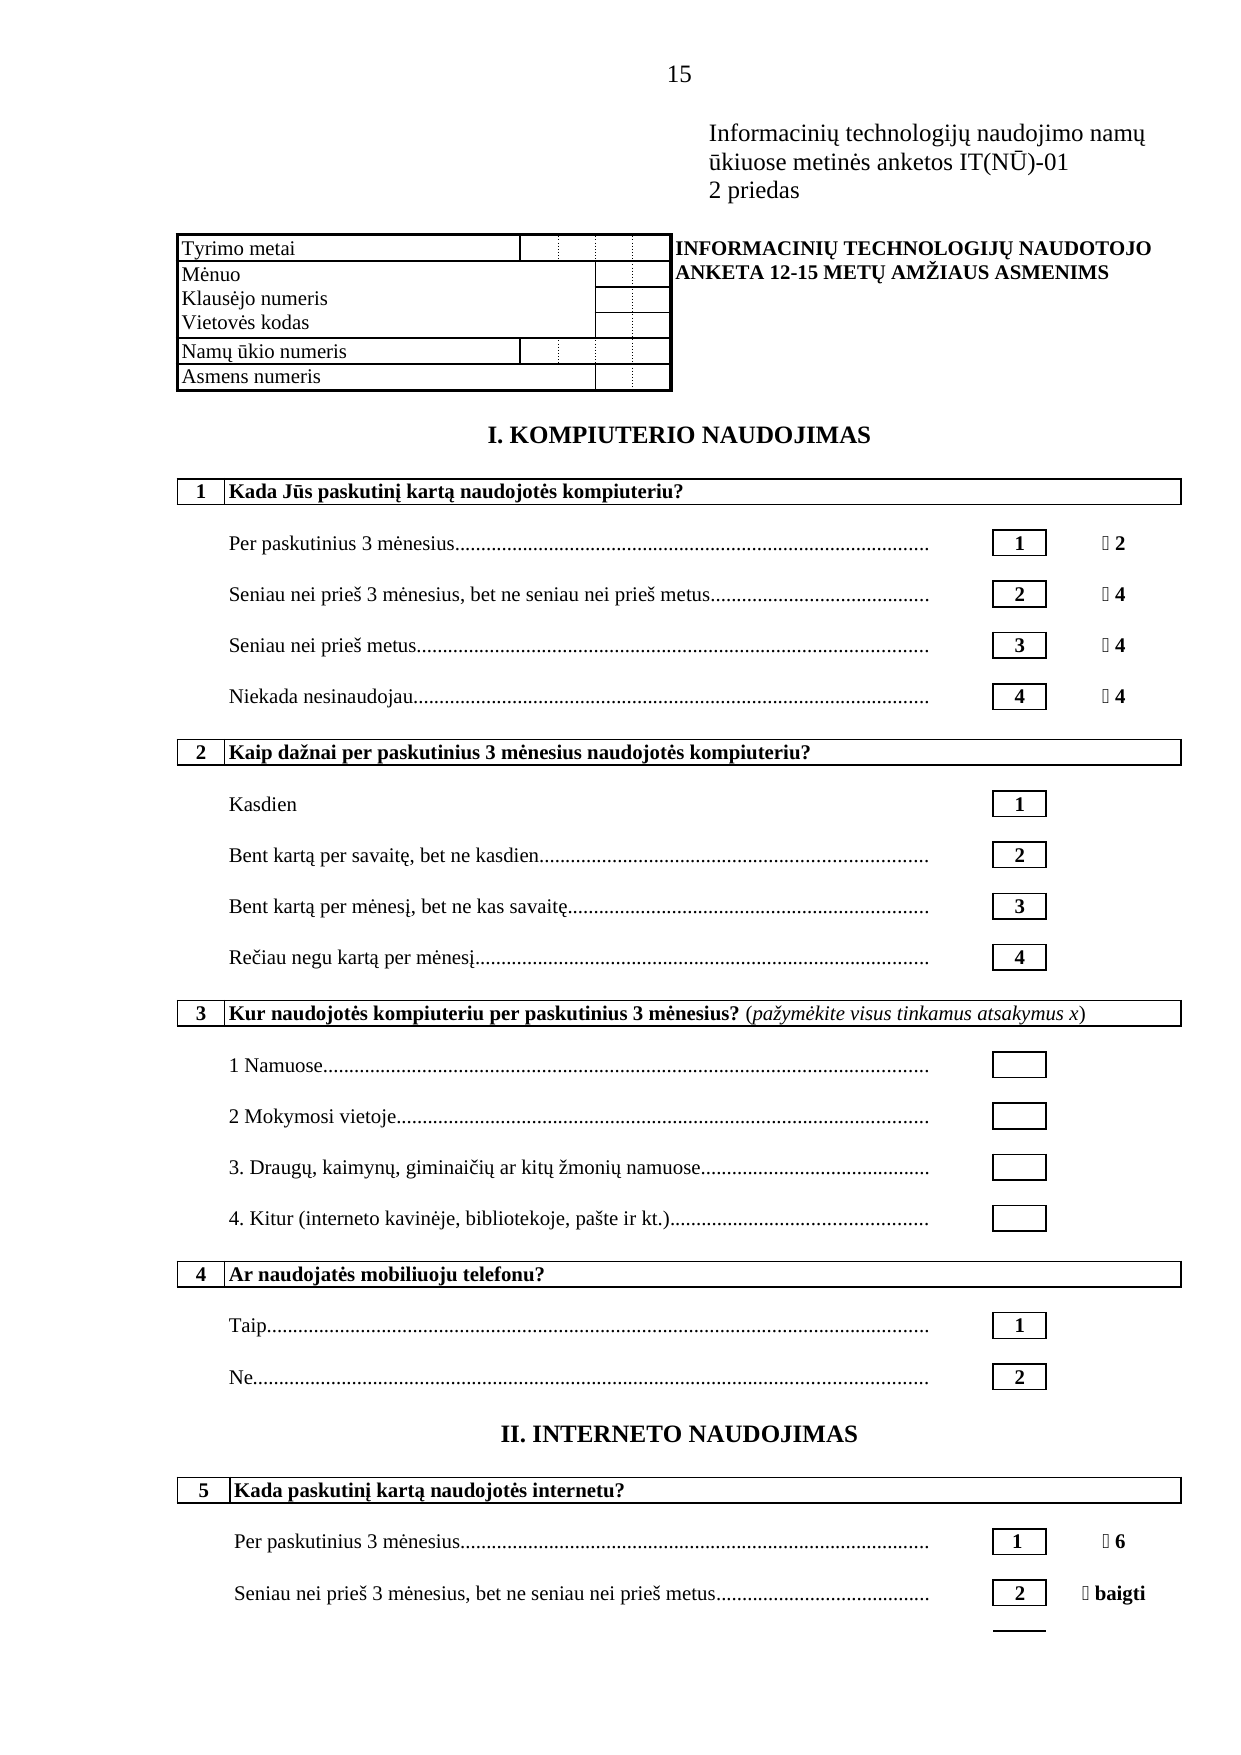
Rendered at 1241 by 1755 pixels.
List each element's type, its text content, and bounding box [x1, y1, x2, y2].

table_cell [177, 606, 224, 632]
table_cell [177, 683, 224, 708]
table_cell Per paskutinius 3 mėnesius [224, 529, 992, 555]
table_cell [230, 1554, 993, 1579]
table_cell [177, 867, 224, 892]
table_cell [989, 1288, 993, 1312]
table_cell [224, 1128, 993, 1153]
table_cell [177, 790, 224, 816]
table_cell 4. Kitur (interneto kavinėje, bibliotekoje, pašte ir kt.) [224, 1205, 992, 1230]
table_cell [224, 657, 993, 683]
table_header 3 [220, 1001, 224, 1025]
table_cell [220, 766, 224, 790]
table_header [628, 236, 632, 260]
table_cell [1046, 606, 1181, 632]
table_cell [177, 1288, 181, 1312]
table_cell  baigti [1047, 1579, 1181, 1605]
table_cell [177, 1363, 224, 1389]
table_cell Ne [224, 1363, 992, 1389]
table_cell [1046, 867, 1181, 892]
table_cell [632, 262, 636, 286]
table_cell [628, 339, 632, 363]
table_cell Taip [224, 1312, 992, 1337]
table_cell [1046, 1504, 1181, 1528]
table_cell [177, 555, 224, 580]
table_cell [1046, 918, 1181, 944]
table_cell [224, 505, 228, 529]
table_cell [230, 1504, 234, 1528]
table_cell [1042, 1555, 1046, 1579]
table_cell Seniau nei prieš metus [224, 632, 992, 657]
table_cell [177, 1102, 224, 1128]
table_cell [1042, 1027, 1046, 1051]
table_cell [224, 1179, 993, 1205]
table_cell  2 [1047, 529, 1181, 555]
table_cell [224, 555, 993, 580]
table_cell [993, 1606, 997, 1630]
table_cell [989, 505, 993, 529]
table_cell [993, 608, 997, 632]
table_cell [1047, 1051, 1181, 1077]
table_cell [993, 1027, 997, 1051]
table_header 4 [220, 1262, 224, 1286]
table_cell [993, 868, 997, 892]
table_cell [220, 505, 224, 529]
table_cell [1042, 1078, 1046, 1102]
table_cell [177, 1312, 224, 1337]
table_cell Per paskutinius 3 mėnesius [230, 1528, 992, 1553]
table_cell [177, 1027, 181, 1051]
table_cell [177, 1579, 230, 1605]
table_cell [1047, 790, 1181, 816]
table_cell [1046, 1027, 1181, 1051]
table_cell [1046, 657, 1181, 683]
table_cell [177, 1205, 224, 1230]
table_cell [1046, 505, 1181, 529]
table_cell 3. Draugų, kaimynų, giminaičių ar kitų žmonių namuose [224, 1154, 992, 1179]
table_cell [177, 1338, 224, 1363]
table_cell [993, 1288, 997, 1312]
table_cell [220, 1027, 224, 1051]
table_cell [628, 365, 632, 388]
table_cell [993, 659, 997, 683]
table_cell Mėnuo Klausėjo numeris Vietovės kodas [179, 262, 595, 337]
table_cell [1047, 841, 1181, 867]
table_cell [993, 505, 997, 529]
table_cell [177, 505, 181, 529]
table_cell [177, 1179, 224, 1205]
table_cell Bent kartą per mėnesį, bet ne kas savaitę [224, 893, 992, 918]
table_cell [591, 339, 595, 363]
table_cell [1046, 1128, 1181, 1153]
table_cell [1042, 817, 1046, 841]
table_cell [1042, 1288, 1046, 1312]
table_cell [993, 1555, 997, 1579]
table_cell [224, 1338, 993, 1363]
table_cell [1046, 816, 1181, 841]
table_cell [177, 944, 224, 969]
table_cell [1042, 1130, 1046, 1153]
table_cell [993, 1130, 997, 1153]
table_cell [1046, 1179, 1181, 1205]
table_cell [628, 288, 632, 312]
table_cell [1042, 1181, 1046, 1205]
table_cell [1046, 766, 1181, 790]
table_cell [1046, 1605, 1181, 1630]
table_cell [224, 816, 993, 841]
table_cell [177, 529, 224, 555]
table_cell [1042, 505, 1046, 529]
table_header [591, 236, 595, 260]
table_cell [177, 1554, 230, 1579]
table_cell [177, 632, 224, 657]
table_cell [595, 339, 599, 363]
table_cell [177, 1077, 224, 1102]
table_cell [993, 817, 997, 841]
table_cell  4 [1047, 683, 1181, 708]
table_cell [224, 867, 993, 892]
table_cell 1 Namuose [224, 1051, 992, 1077]
table_cell [177, 766, 181, 790]
table_cell [1046, 1288, 1181, 1312]
table_cell [1047, 1363, 1181, 1389]
table_cell [1047, 1154, 1181, 1179]
table_cell [230, 1605, 993, 1630]
table_cell [177, 918, 224, 944]
table_cell [1042, 920, 1046, 944]
table_cell [177, 1154, 224, 1179]
table_header 1 [220, 480, 224, 503]
table_cell [177, 1051, 224, 1077]
table_cell [1042, 1339, 1046, 1363]
table_cell [177, 893, 224, 918]
table_header [595, 236, 599, 260]
table_cell [632, 339, 636, 363]
table_cell [177, 1128, 224, 1153]
table_cell Rečiau negu kartą per mėnesį [224, 944, 992, 969]
table_cell [1047, 1102, 1181, 1128]
table_cell [1047, 1312, 1181, 1337]
table_cell [628, 262, 632, 286]
table_cell [1046, 1077, 1181, 1102]
table_cell [989, 766, 993, 790]
table_cell [1042, 766, 1046, 790]
text I. KOMPIUTERIO NAUDOJIMAS [177, 420, 1181, 449]
table_cell  4 [1047, 580, 1181, 606]
table_cell [1047, 1205, 1181, 1230]
table_cell  4 [1047, 632, 1181, 657]
table_cell [1042, 868, 1046, 892]
table_cell Kasdien [224, 790, 992, 816]
table_cell [1046, 1338, 1181, 1363]
table_cell [993, 920, 997, 944]
table_cell [628, 313, 632, 337]
text 2 priedas [177, 176, 1181, 204]
table_cell [177, 1605, 230, 1630]
table_cell [226, 1504, 230, 1528]
table_cell [558, 339, 562, 363]
table_cell [1047, 944, 1181, 969]
table_cell [993, 1339, 997, 1363]
table_header 2 [220, 740, 224, 764]
table_cell [224, 1288, 228, 1312]
table_cell [993, 1504, 997, 1528]
table_cell [1042, 556, 1046, 580]
text II. INTERNETO NAUDOJIMAS [177, 1419, 1181, 1448]
table_cell [554, 339, 558, 363]
table_cell [224, 918, 993, 944]
table_cell [177, 580, 224, 606]
table_cell [224, 1077, 993, 1102]
table_cell [224, 766, 228, 790]
table_cell [177, 1528, 230, 1553]
table_cell [1042, 608, 1046, 632]
table_cell [1042, 1504, 1046, 1528]
table_cell [993, 766, 997, 790]
table_cell [177, 657, 224, 683]
text Informacinių technologijų naudojimo namų ūkiuose metinės anketos IT(NŪ)-01 [709, 118, 1181, 176]
table_cell [224, 606, 993, 632]
table_cell [989, 1504, 993, 1528]
table_cell [632, 313, 636, 337]
table_cell [224, 1027, 228, 1051]
table_header INFORMACINIŲ TECHNOLOGIJŲ NAUDOTOJO ANKETA 12-15 METŲ AMŽIAUS ASMENIMS [673, 233, 1181, 388]
table_header [558, 236, 562, 260]
table_cell [1046, 1554, 1181, 1579]
table_cell [993, 556, 997, 580]
table_cell [1042, 1606, 1046, 1630]
table_cell [993, 1078, 997, 1102]
table_cell [177, 1504, 181, 1528]
table_cell [989, 1027, 993, 1051]
table_cell Niekada nesinaudojau [224, 683, 992, 708]
table_cell Seniau nei prieš 3 mėnesius, bet ne seniau nei prieš metus [230, 1579, 992, 1605]
table_header [554, 236, 558, 260]
table_cell [177, 816, 224, 841]
table_cell [177, 841, 224, 867]
table_cell 2 Mokymosi vietoje [224, 1102, 992, 1128]
table_header [632, 236, 636, 260]
table_cell  6 [1047, 1528, 1181, 1553]
table_cell [220, 1288, 224, 1312]
table_cell Bent kartą per savaitę, bet ne kasdien [224, 841, 992, 867]
table_cell [632, 365, 636, 388]
table_cell [1046, 555, 1181, 580]
table_cell Seniau nei prieš 3 mėnesius, bet ne seniau nei prieš metus [224, 580, 992, 606]
table_cell [632, 288, 636, 312]
table_cell [993, 1181, 997, 1205]
table_cell [1047, 893, 1181, 918]
table_cell [1042, 659, 1046, 683]
